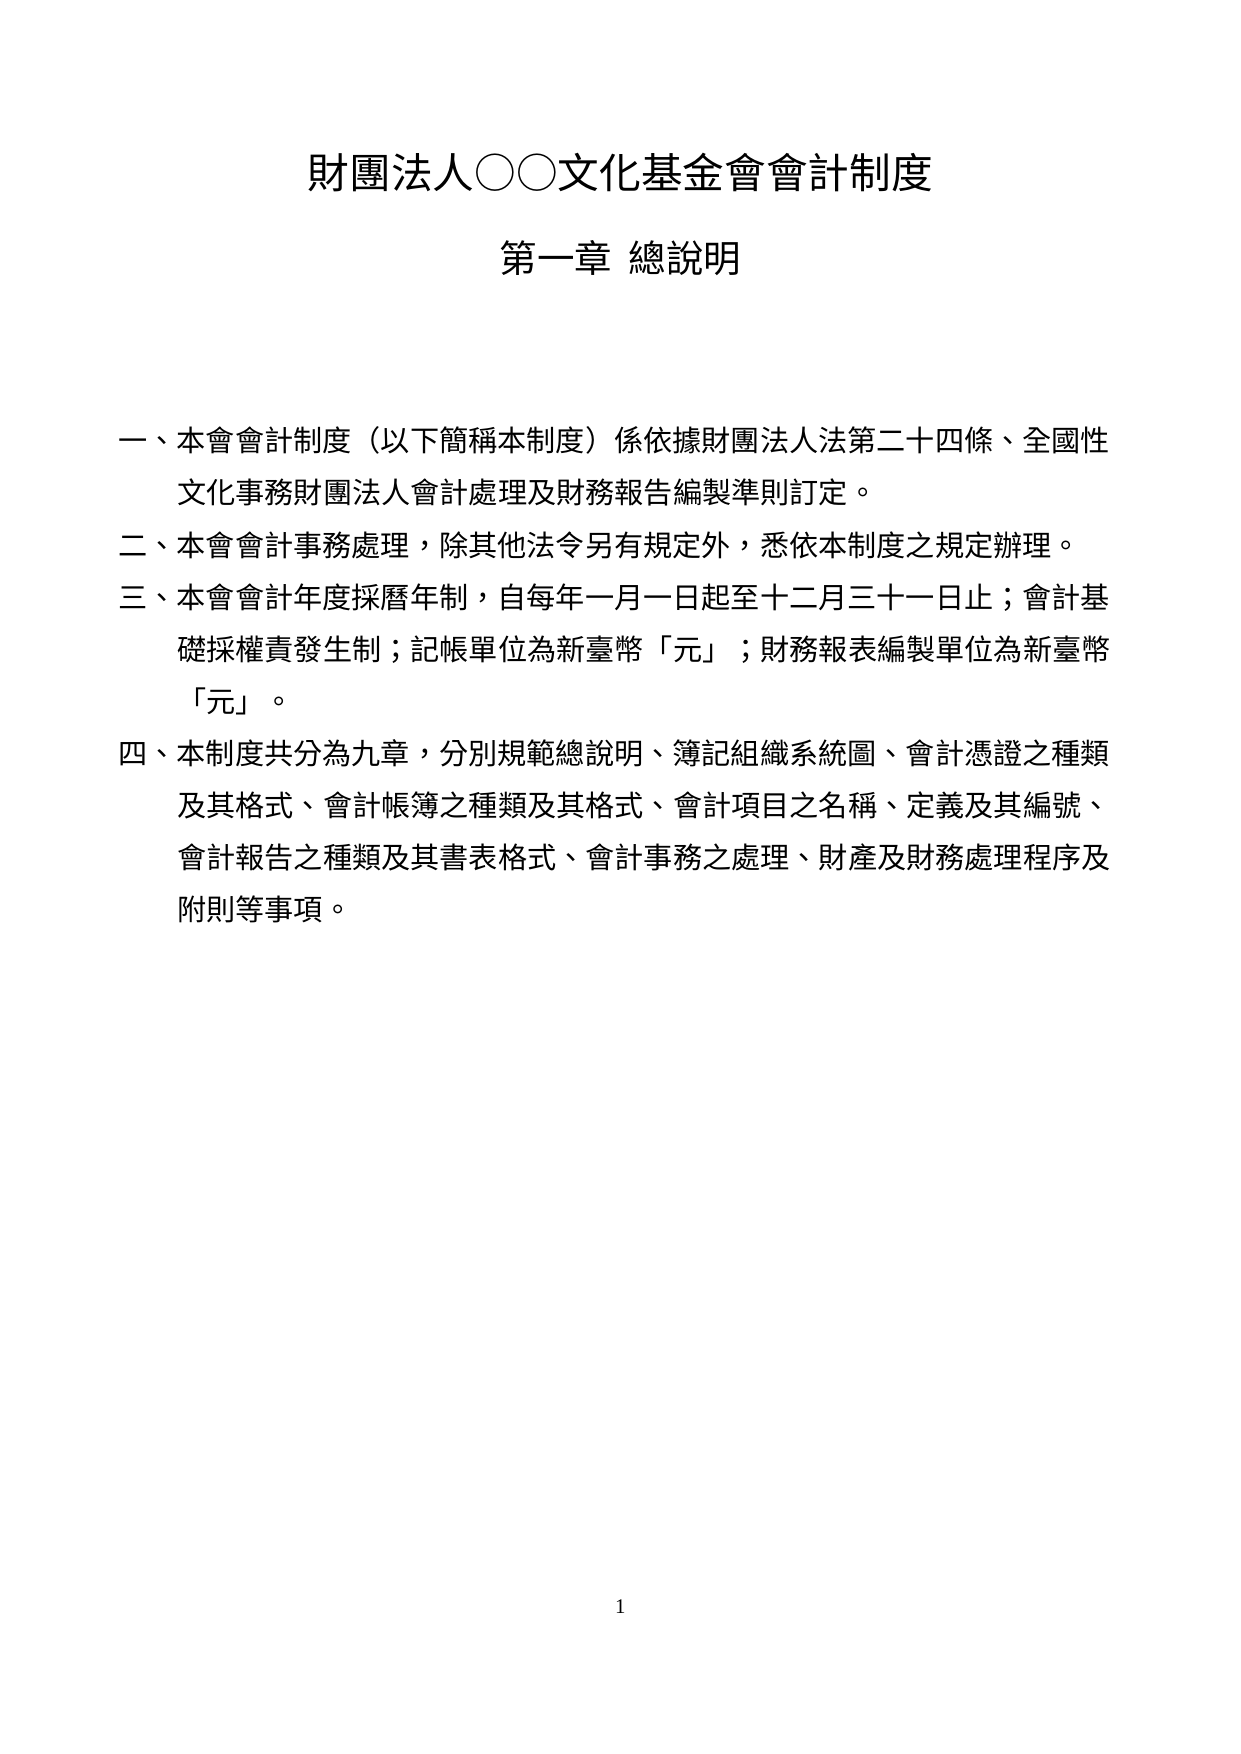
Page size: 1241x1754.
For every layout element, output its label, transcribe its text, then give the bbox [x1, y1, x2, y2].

text 一、本會會計制度（以下簡稱本制度）係依據財團法人法第二十四條、全國性文化事務財團法人會計處理及財務報告編製準則訂定。 [118, 410, 1122, 514]
text 三、本會會計年度採曆年制，自每年一月一日起至十二月三十一日止；會計基礎採權責發生制；記帳單位為新臺幣「元」；財務報表編製單位為新臺幣「元」。 [118, 566, 1122, 723]
subtitle 第一章 總說明 [118, 228, 1122, 283]
text 四、本制度共分為九章，分別規範總說明、簿記組織系統圖、會計憑證之種類及其格式、會計帳簿之種類及其格式、會計項目之名稱、定義及其編號、會計報告之種類及其書表格式、會計事務之處理、財產及財務處理程序及附則等事項。 [118, 723, 1122, 931]
text 財團法人○○文化基金會會計制度 [118, 147, 1122, 199]
text 二、本會會計事務處理，除其他法令另有規定外，悉依本制度之規定辦理。 [118, 514, 1122, 566]
